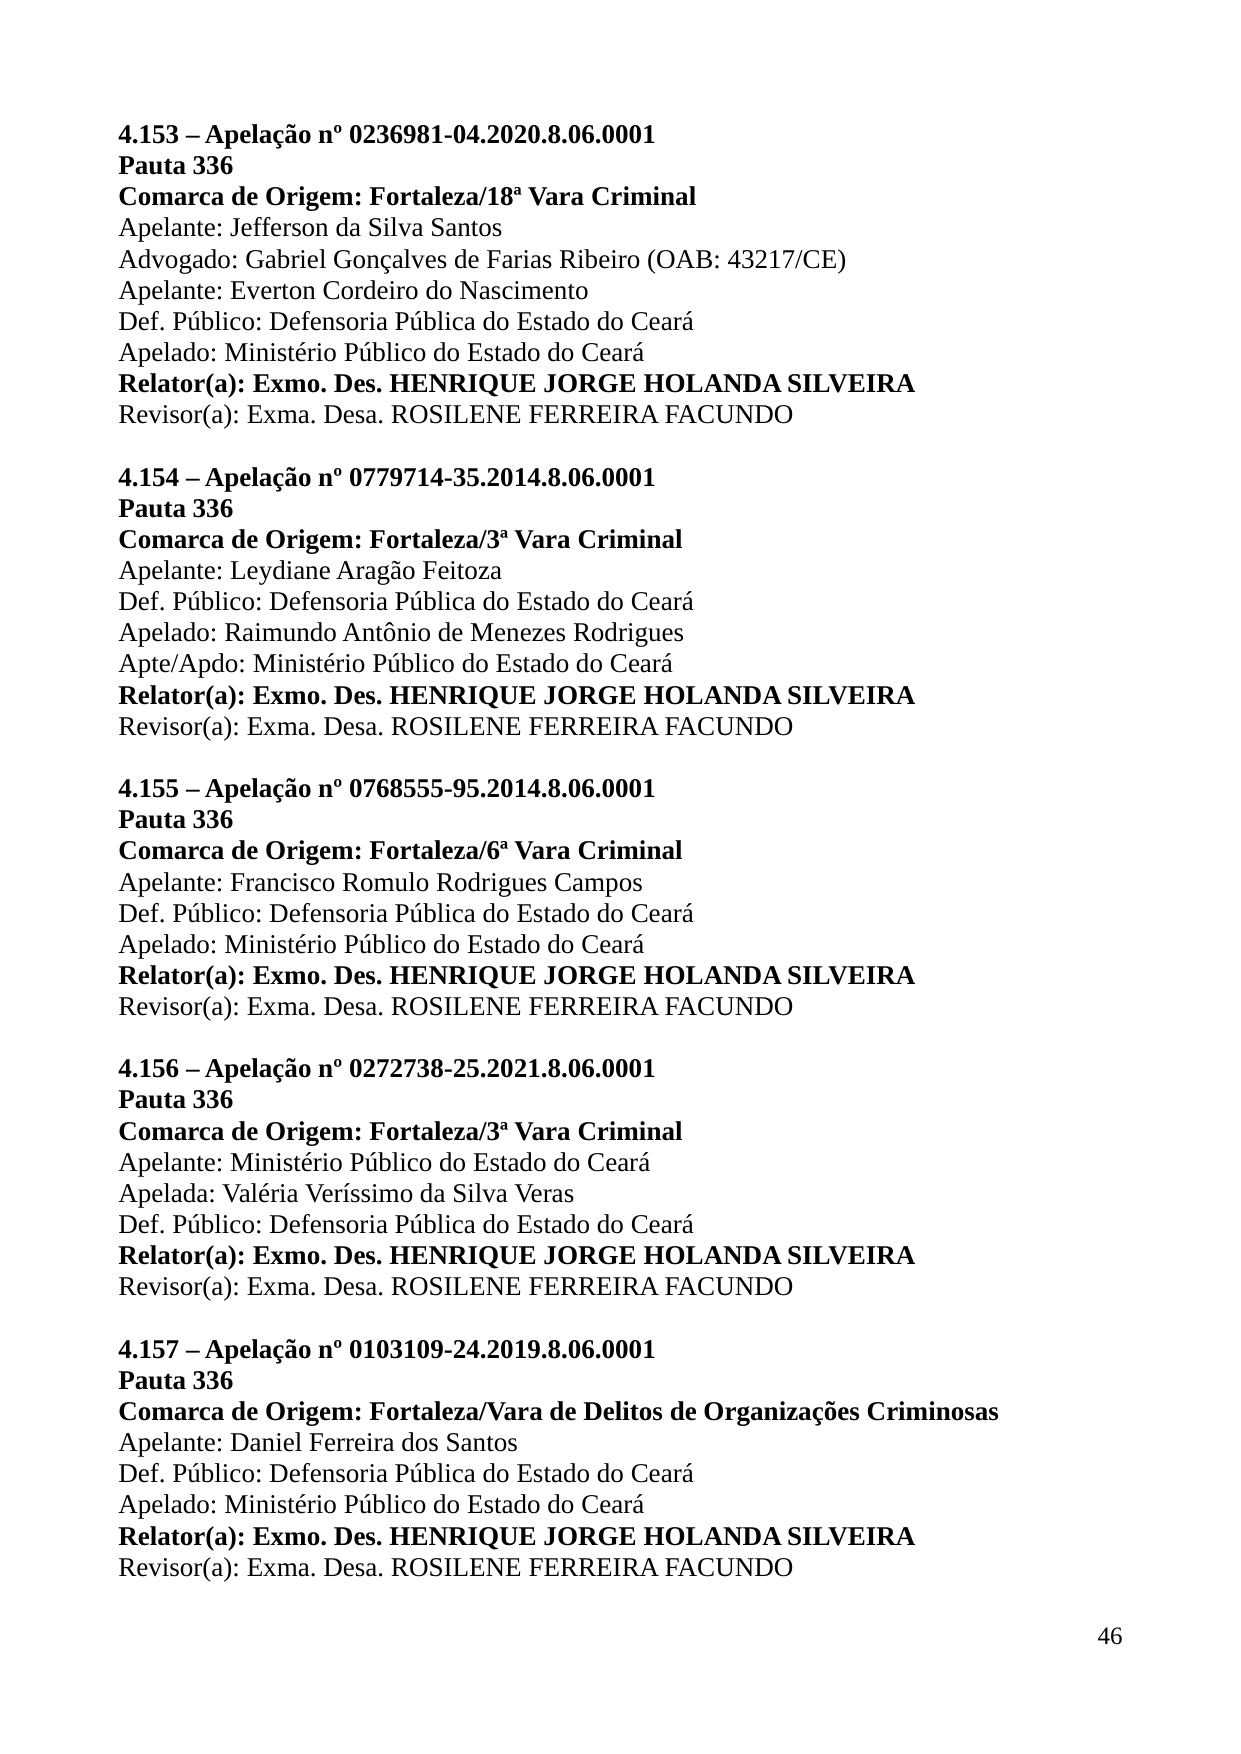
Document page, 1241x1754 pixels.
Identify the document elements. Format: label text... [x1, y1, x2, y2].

text Def. Público: Defensoria Pública do Estado do Ceará [118, 1208, 1122, 1239]
text 4.154 – Apelação nº 0779714-35.2014.8.06.0001 [118, 461, 1122, 492]
text Apelante: Leydiane Aragão Feitoza [118, 554, 1122, 585]
text Apelante: Everton Cordeiro do Nascimento [118, 274, 1122, 305]
text Pauta 336 [118, 492, 1122, 523]
text 4.153 – Apelação nº 0236981-04.2020.8.06.0001 [118, 118, 1122, 149]
text Apelante: Daniel Ferreira dos Santos [118, 1426, 1122, 1457]
text 4.155 – Apelação nº 0768555-95.2014.8.06.0001 [118, 772, 1122, 803]
text Apelado: Ministério Público do Estado do Ceará [118, 1488, 1122, 1520]
text Relator(a): Exmo. Des. HENRIQUE JORGE HOLANDA SILVEIRA [118, 959, 1122, 990]
text Comarca de Origem: Fortaleza/3ª Vara Criminal [118, 1115, 1122, 1146]
text Revisor(a): Exma. Desa. ROSILENE FERREIRA FACUNDO [118, 710, 1122, 741]
text Def. Público: Defensoria Pública do Estado do Ceará [118, 305, 1122, 336]
text Apelada: Valéria Veríssimo da Silva Veras [118, 1177, 1122, 1208]
text Revisor(a): Exma. Desa. ROSILENE FERREIRA FACUNDO [118, 990, 1122, 1021]
text Relator(a): Exmo. Des. HENRIQUE JORGE HOLANDA SILVEIRA [118, 1239, 1122, 1271]
text Pauta 336 [118, 1364, 1122, 1395]
text Relator(a): Exmo. Des. HENRIQUE JORGE HOLANDA SILVEIRA [118, 1520, 1122, 1551]
text Apelado: Raimundo Antônio de Menezes Rodrigues [118, 616, 1122, 648]
text Apelante: Jefferson da Silva Santos [118, 212, 1122, 243]
text Comarca de Origem: Fortaleza/Vara de Delitos de Organizações Criminosas [118, 1395, 1122, 1426]
text Comarca de Origem: Fortaleza/18ª Vara Criminal [118, 180, 1122, 212]
text Apelante: Ministério Público do Estado do Ceará [118, 1146, 1122, 1177]
text Revisor(a): Exma. Desa. ROSILENE FERREIRA FACUNDO [118, 1551, 1122, 1582]
text 4.156 – Apelação nº 0272738-25.2021.8.06.0001 [118, 1052, 1122, 1084]
text Relator(a): Exmo. Des. HENRIQUE JORGE HOLANDA SILVEIRA [118, 367, 1122, 398]
text Advogado: Gabriel Gonçalves de Farias Ribeiro (OAB: 43217/CE) [118, 243, 1122, 274]
text Pauta 336 [118, 149, 1122, 180]
text Apelante: Francisco Romulo Rodrigues Campos [118, 866, 1122, 897]
text Revisor(a): Exma. Desa. ROSILENE FERREIRA FACUNDO [118, 1271, 1122, 1302]
text Def. Público: Defensoria Pública do Estado do Ceará [118, 897, 1122, 928]
text Pauta 336 [118, 803, 1122, 834]
text Comarca de Origem: Fortaleza/3ª Vara Criminal [118, 523, 1122, 554]
text Def. Público: Defensoria Pública do Estado do Ceará [118, 1457, 1122, 1488]
text Apelado: Ministério Público do Estado do Ceará [118, 336, 1122, 367]
text Apelado: Ministério Público do Estado do Ceará [118, 928, 1122, 959]
text 4.157 – Apelação nº 0103109-24.2019.8.06.0001 [118, 1333, 1122, 1364]
text Revisor(a): Exma. Desa. ROSILENE FERREIRA FACUNDO [118, 398, 1122, 429]
text Comarca de Origem: Fortaleza/6ª Vara Criminal [118, 834, 1122, 866]
text Relator(a): Exmo. Des. HENRIQUE JORGE HOLANDA SILVEIRA [118, 679, 1122, 710]
text Pauta 336 [118, 1084, 1122, 1115]
text Def. Público: Defensoria Pública do Estado do Ceará [118, 585, 1122, 616]
text Apte/Apdo: Ministério Público do Estado do Ceará [118, 648, 1122, 679]
